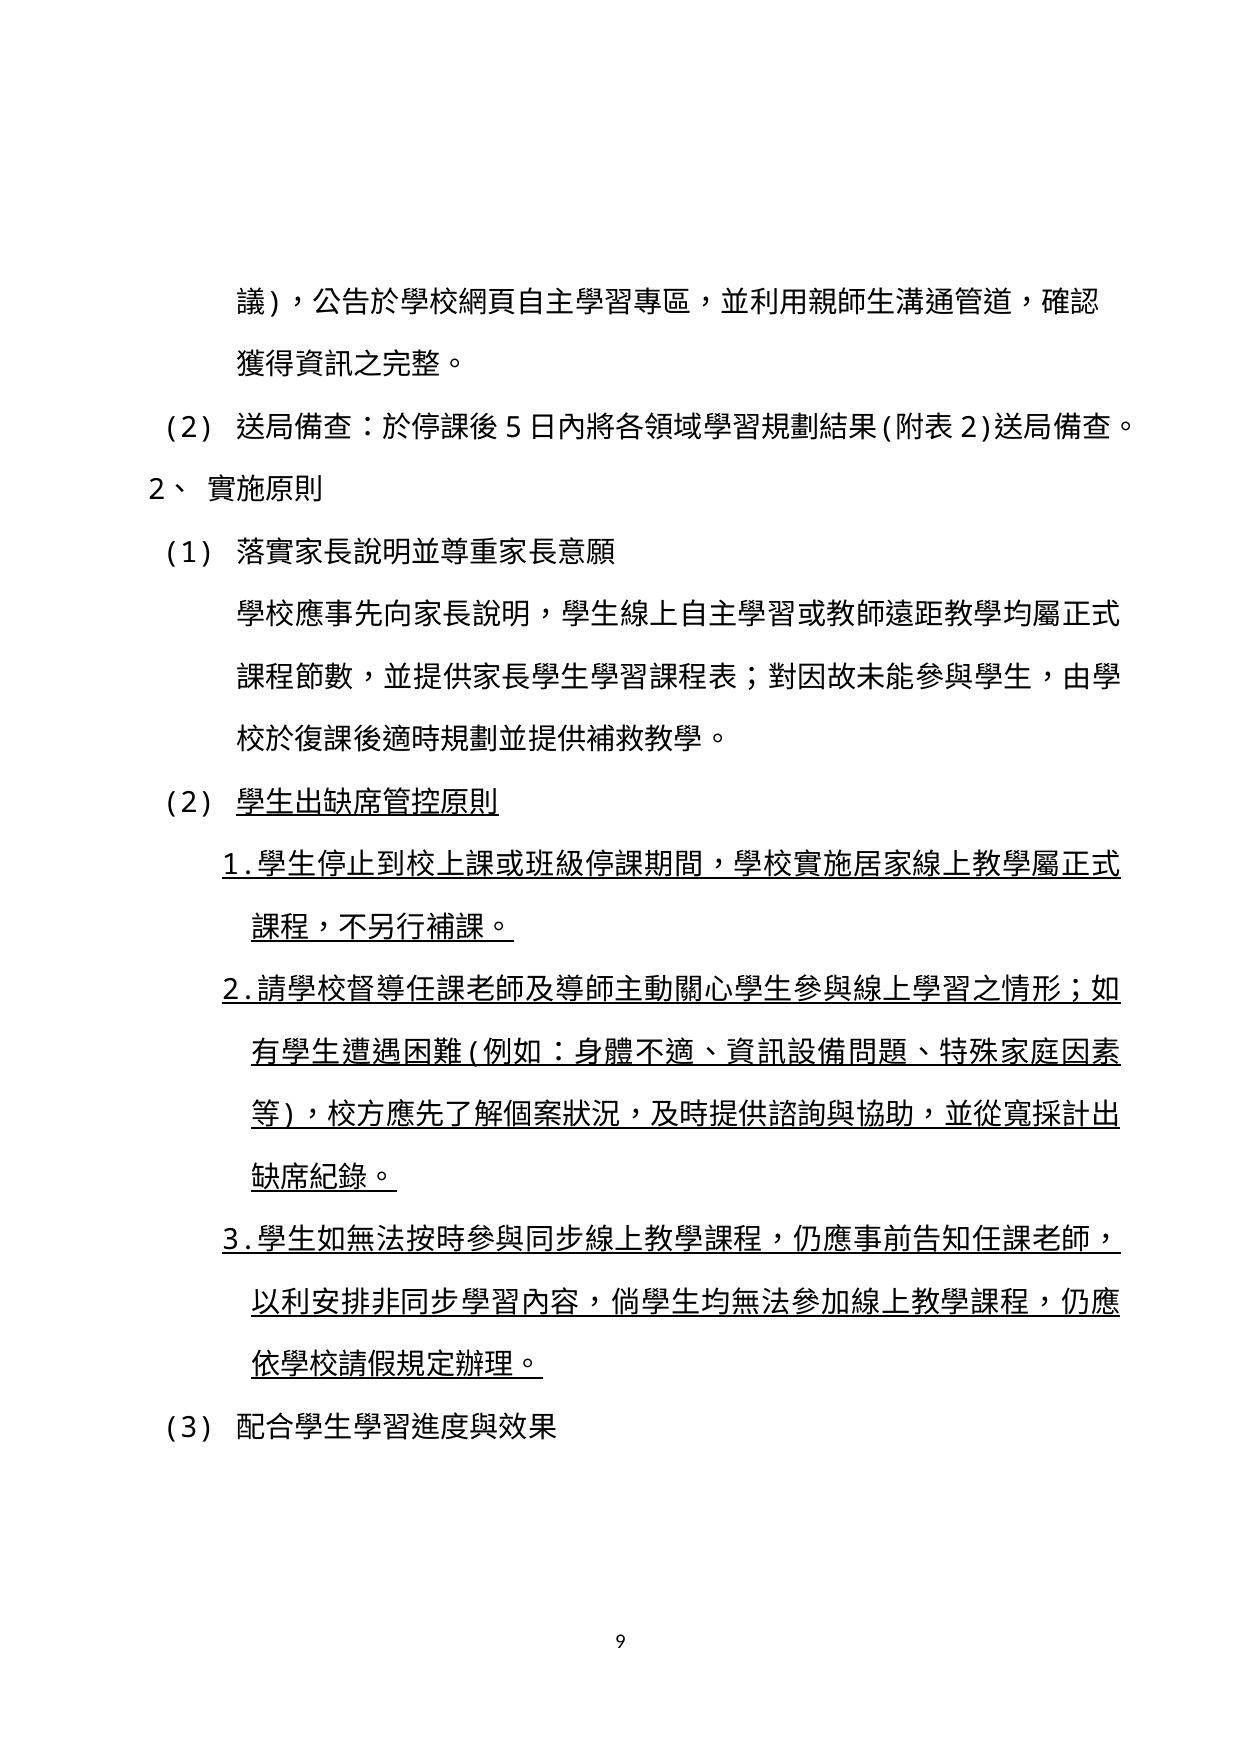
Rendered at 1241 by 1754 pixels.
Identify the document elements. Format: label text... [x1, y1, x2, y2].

text 1.學生停止到校上課或班級停課期間，學校實施居家線上教學屬正式課程，不另行補課。 [222, 820, 1122, 945]
text 2.請學校督導任課老師及導師主動關心學生參與線上學習之情形；如有學生遭遇困難(例如：身體不適、資訊設備問題、特殊家庭因素等)，校方應先了解個案狀況，及時提供諮詢與協助，並從寬採計出缺席紀錄。 [222, 945, 1122, 1195]
text 學校應事先向家長說明，學生線上自主學習或教師遠距教學均屬正式課程節數，並提供家長學生學習課程表；對因故未能參與學生，由學校於復課後適時規劃並提供補救教學。 [236, 570, 1122, 758]
text 議)，公告於學校網頁自主學習專區，並利用親師生溝通管道，確認獲得資訊之完整。 [236, 258, 1122, 383]
text 3.學生如無法按時參與同步線上教學課程，仍應事前告知任課老師，以利安排非同步學習內容，倘學生均無法參加線上教學課程，仍應依學校請假規定辦理。 [222, 1195, 1122, 1383]
list 配合學生學習進度與效果 [162, 1383, 1122, 1445]
list 送局備查：於停課後5日內將各領域學習規劃結果(附表2)送局備查。 [162, 383, 1122, 445]
list 學生出缺席管控原則 [162, 758, 1122, 820]
list 實施原則 [148, 445, 1122, 508]
list 落實家長說明並尊重家長意願 [162, 508, 1122, 570]
